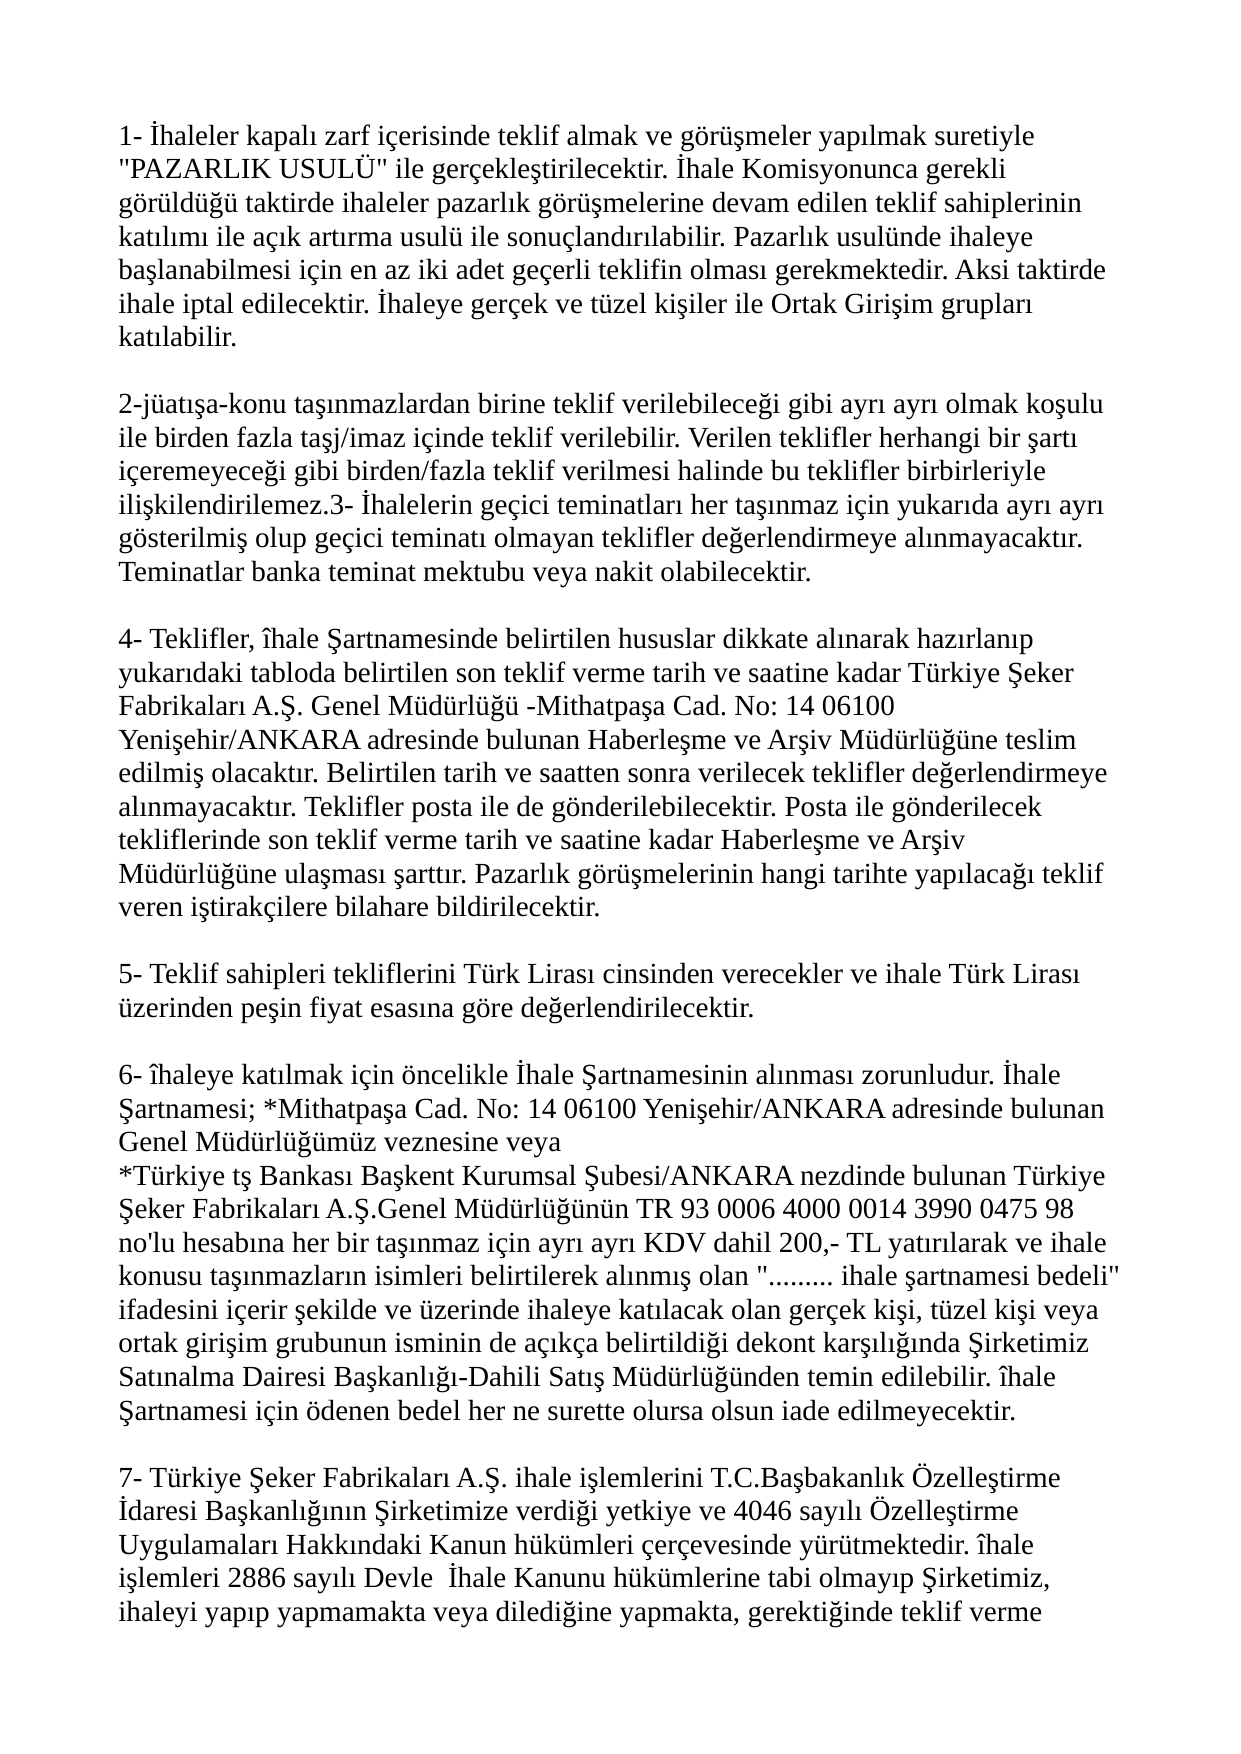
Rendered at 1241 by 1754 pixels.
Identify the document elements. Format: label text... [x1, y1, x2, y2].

text *Türkiye tş Bankası Başkent Kurumsal Şubesi/ANKARA nezdinde bulunan Türkiye Şeker Fabrikaları A.Ş.Genel Müdürlüğünün TR 93 0006 4000 0014 3990 0475 98 no'lu hesabına her bir taşınmaz için ayrı ayrı KDV dahil 200,- TL yatırılarak ve ihale konusu taşınmazların isimleri belirtilerek alınmış olan "......... ihale şartnamesi bedeli" ifadesini içerir şekilde ve üzerinde ihaleye katılacak olan gerçek kişi, tüzel kişi veya ortak girişim grubunun isminin de açıkça belirtildiği dekont karşılığında Şirketimiz Satınalma Dairesi Başkanlığı-Dahili Satış Müdürlüğünden temin edilebilir. îhale Şartnamesi için ödenen bedel her ne surette olursa olsun iade edilmeyecektir. [118, 1158, 1122, 1426]
text 5- Teklif sahipleri tekliflerini Türk Lirası cinsinden verecekler ve ihale Türk Lirası üzerinden peşin fiyat esasına göre değerlendirilecektir. [118, 957, 1122, 1024]
text 4- Teklifler, îhale Şartnamesinde belirtilen hususlar dikkate alınarak hazırlanıp yukarıdaki tabloda belirtilen son teklif verme tarih ve saatine kadar Türkiye Şeker Fabrikaları A.Ş. Genel Müdürlüğü -Mithatpaşa Cad. No: 14 06100 Yenişehir/ANKARA adresinde bulunan Haberleşme ve Arşiv Müdürlüğüne teslim edilmiş olacaktır. Belirtilen tarih ve saatten sonra verilecek teklifler değerlendirmeye alınmayacaktır. Teklifler posta ile de gönderilebilecektir. Posta ile gönderilecek tekliflerinde son teklif verme tarih ve saatine kadar Haberleşme ve Arşiv Müdürlüğüne ulaşması şarttır. Pazarlık görüşmelerinin hangi tarihte yapılacağı teklif veren iştirakçilere bilahare bildirilecektir. [118, 621, 1122, 923]
text 7- Türkiye Şeker Fabrikaları A.Ş. ihale işlemlerini T.C.Başbakanlık Özelleştirme İdaresi Başkanlığının Şirketimize verdiği yetkiye ve 4046 sayılı Özelleştirme Uygulamaları Hakkındaki Kanun hükümleri çerçevesinde yürütmektedir. îhale işlemleri 2886 sayılı Devle İhale Kanunu hükümlerine tabi olmayıp Şirketimiz, ihaleyi yapıp yapmamakta veya dilediğine yapmakta, gerektiğinde teklif verme [118, 1460, 1122, 1627]
text 6- îhaleye katılmak için öncelikle İhale Şartnamesinin alınması zorunludur. İhale Şartnamesi; *Mithatpaşa Cad. No: 14 06100 Yenişehir/ANKARA adresinde bulunan Genel Müdürlüğümüz veznesine veya [118, 1057, 1122, 1158]
text 2-jüatışa-konu taşınmazlardan birine teklif verilebileceği gibi ayrı ayrı olmak koşulu ile birden fazla taşj/imaz içinde teklif verilebilir. Verilen teklifler herhangi bir şartı içeremeyeceği gibi birden/fazla teklif verilmesi halinde bu teklifler birbirleriyle ilişkilendirilemez.3- İhalelerin geçici teminatları her taşınmaz için yukarıda ayrı ayrı gösterilmiş olup geçici teminatı olmayan teklifler değerlendirmeye alınmayacaktır. Teminatlar banka teminat mektubu veya nakit olabilecektir. [118, 386, 1122, 588]
text 1- İhaleler kapalı zarf içerisinde teklif almak ve görüşmeler yapılmak suretiyle "PAZARLIK USULÜ" ile gerçekleştirilecektir. İhale Komisyonunca gerekli görüldüğü taktirde ihaleler pazarlık görüşmelerine devam edilen teklif sahiplerinin katılımı ile açık artırma usulü ile sonuçlandırılabilir. Pazarlık usulünde ihaleye başlanabilmesi için en az iki adet geçerli teklifin olması gerekmektedir. Aksi taktirde ihale iptal edilecektir. İhaleye gerçek ve tüzel kişiler ile Ortak Girişim grupları katılabilir. [118, 118, 1122, 353]
